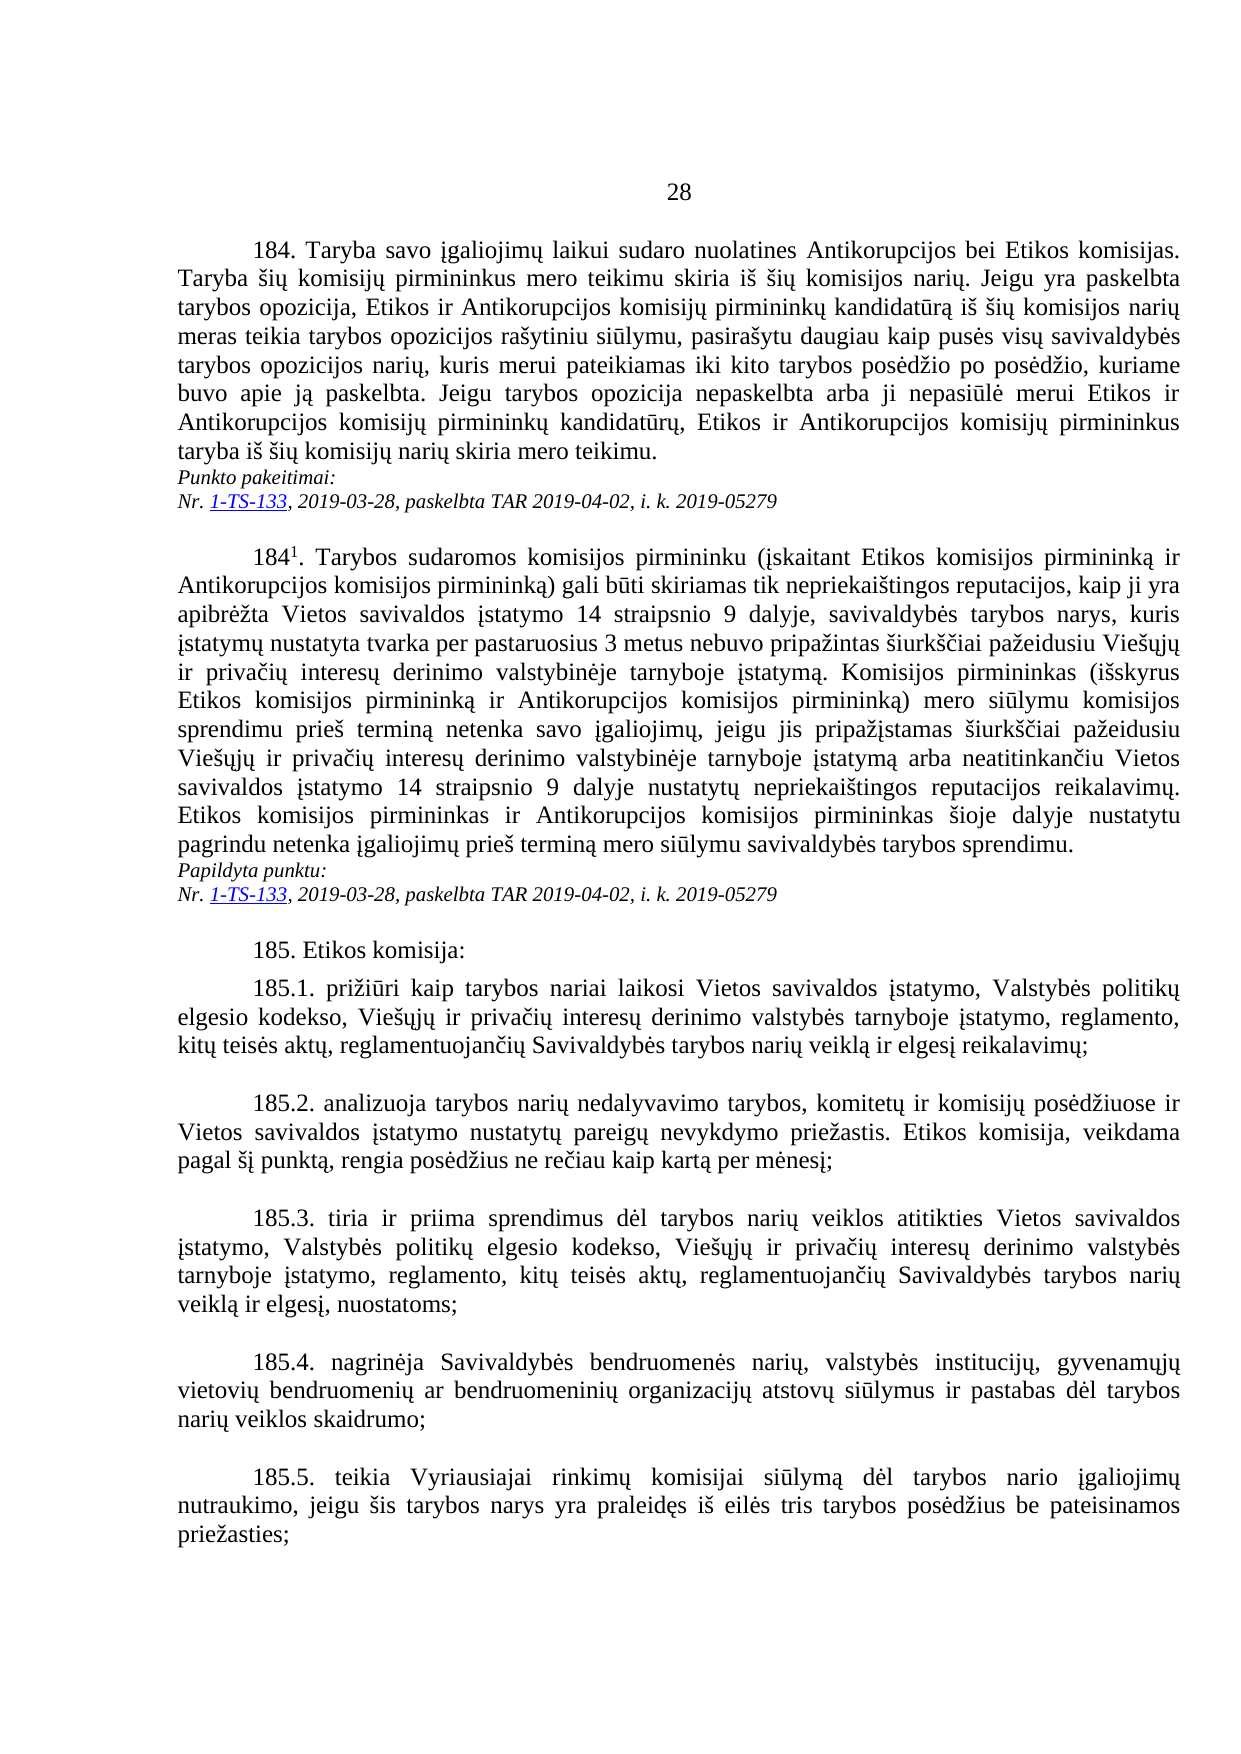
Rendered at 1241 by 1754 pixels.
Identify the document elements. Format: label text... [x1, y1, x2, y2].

text Punkto pakeitimai: [177, 465, 1181, 489]
text Nr. 1-TS-133, 2019-03-28, paskelbta TAR 2019-04-02, i. k. 2019-05279 [177, 489, 1181, 513]
text 185.4. nagrinėja Savivaldybės bendruomenės narių, valstybės institucijų, gyvenamųjų vietovių bendruomenių ar bendruomeninių organizacijų atstovų siūlymus ir pastabas dėl tarybos narių veiklos skaidrumo; [177, 1347, 1181, 1433]
text 1841. Tarybos sudaromos komisijos pirmininku (įskaitant Etikos komisijos pirmininką ir Antikorupcijos komisijos pirmininką) gali būti skiriamas tik nepriekaištingos reputacijos, kaip ji yra apibrėžta Vietos savivaldos įstatymo 14 straipsnio 9 dalyje, savivaldybės tarybos narys, kuris įstatymų nustatyta tvarka per pastaruosius 3 metus nebuvo pripažintas šiurkščiai pažeidusiu Viešųjų ir privačių interesų derinimo valstybinėje tarnyboje įstatymą. Komisijos pirmininkas (išskyrus Etikos komisijos pirmininką ir Antikorupcijos komisijos pirmininką) mero siūlymu komisijos sprendimu prieš terminą netenka savo įgaliojimų, jeigu jis pripažįstamas šiurkščiai pažeidusiu Viešųjų ir privačių interesų derinimo valstybinėje tarnyboje įstatymą arba neatitinkančiu Vietos savivaldos įstatymo 14 straipsnio 9 dalyje nustatytų nepriekaištingos reputacijos reikalavimų. Etikos komisijos pirmininkas ir Antikorupcijos komisijos pirmininkas šioje dalyje nustatytu pagrindu netenka įgaliojimų prieš terminą mero siūlymu savivaldybės tarybos sprendimu. [177, 542, 1181, 858]
text 185.5. teikia Vyriausiajai rinkimų komisijai siūlymą dėl tarybos nario įgaliojimų nutraukimo, jeigu šis tarybos narys yra praleidęs iš eilės tris tarybos posėdžius be pateisinamos priežasties; [177, 1462, 1181, 1548]
text 185.3. tiria ir priima sprendimus dėl tarybos narių veiklos atitikties Vietos savivaldos įstatymo, Valstybės politikų elgesio kodekso, Viešųjų ir privačių interesų derinimo valstybės tarnyboje įstatymo, reglamento, kitų teisės aktų, reglamentuojančių Savivaldybės tarybos narių veiklą ir elgesį, nuostatoms; [177, 1203, 1181, 1318]
text 184. Taryba savo įgaliojimų laikui sudaro nuolatines Antikorupcijos bei Etikos komisijas. Taryba šių komisijų pirmininkus mero teikimu skiria iš šių komisijos narių. Jeigu yra paskelbta tarybos opozicija, Etikos ir Antikorupcijos komisijų pirmininkų kandidatūrą iš šių komisijos narių meras teikia tarybos opozicijos rašytiniu siūlymu, pasirašytu daugiau kaip pusės visų savivaldybės tarybos opozicijos narių, kuris merui pateikiamas iki kito tarybos posėdžio po posėdžio, kuriame buvo apie ją paskelbta. Jeigu tarybos opozicija nepaskelbta arba ji nepasiūlė merui Etikos ir Antikorupcijos komisijų pirmininkų kandidatūrų, Etikos ir Antikorupcijos komisijų pirmininkus taryba iš šių komisijų narių skiria mero teikimu. [177, 235, 1181, 465]
text 185.1. prižiūri kaip tarybos nariai laikosi Vietos savivaldos įstatymo, Valstybės politikų elgesio kodekso, Viešųjų ir privačių interesų derinimo valstybės tarnyboje įstatymo, reglamento, kitų teisės aktų, reglamentuojančių Savivaldybės tarybos narių veiklą ir elgesį reikalavimų; [177, 973, 1181, 1059]
text 185. Etikos komisija: [177, 935, 1181, 963]
text 185.2. analizuoja tarybos narių nedalyvavimo tarybos, komitetų ir komisijų posėdžiuose ir Vietos savivaldos įstatymo nustatytų pareigų nevykdymo priežastis. Etikos komisija, veikdama pagal šį punktą, rengia posėdžius ne rečiau kaip kartą per mėnesį; [177, 1088, 1181, 1174]
text Nr. 1-TS-133, 2019-03-28, paskelbta TAR 2019-04-02, i. k. 2019-05279 [177, 882, 1181, 906]
text Papildyta punktu: [177, 858, 1181, 882]
